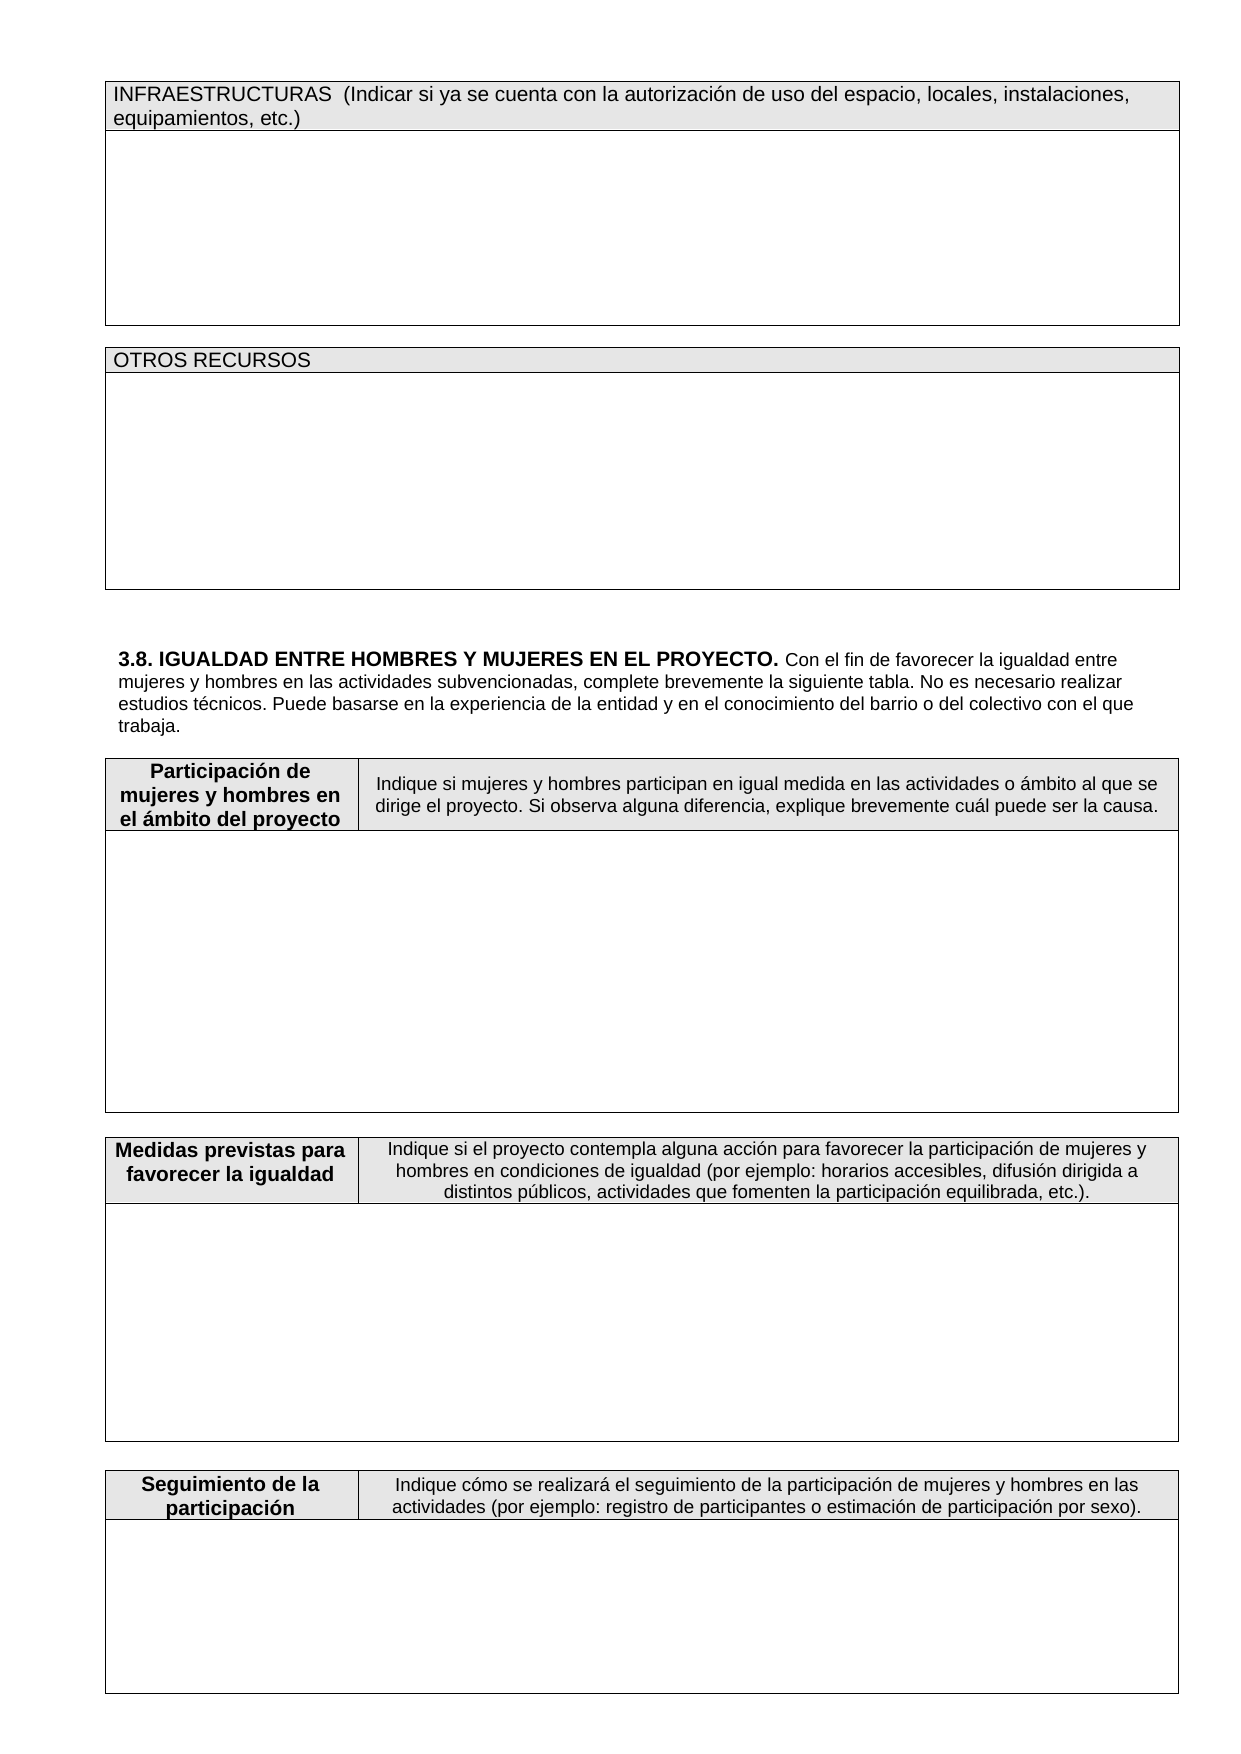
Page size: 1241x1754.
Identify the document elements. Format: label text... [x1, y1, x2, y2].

table_cell [106, 831, 1178, 1112]
table_cell [106, 373, 1179, 589]
table_cell [106, 1520, 1178, 1693]
table_cell [106, 131, 1179, 325]
table_header INFRAESTRUCTURAS (Indicar si ya se cuenta con la autorización de uso del espacio, locales, instalaciones, equipamientos, etc.) [106, 82, 1179, 129]
table_header Indique si mujeres y hombres participan en igual medida en las actividades o ámbito al que se dirige el proyecto. Si observa alguna diferencia, explique brevemente cuál puede ser la causa. [359, 759, 1178, 830]
table_header Indique si el proyecto contempla alguna acción para favorecer la participación de mujeres y hombres en condiciones de igualdad (por ejemplo: horarios accesibles, difusión dirigida a distintos públicos, actividades que fomenten la participación equilibrada, etc.). [359, 1138, 1178, 1202]
table_header OTROS RECURSOS [106, 348, 1179, 372]
table_header Participación de mujeres y hombres en el ámbito del proyecto [106, 759, 358, 830]
table_header Medidas previstas para favorecer la igualdad [106, 1138, 358, 1202]
table_header Seguimiento de la participación [106, 1471, 358, 1519]
text 3.8. IGUALDAD ENTRE HOMBRES Y MUJERES EN EL PROYECTO. Con el fin de favorecer la igualdad entre mujeres y hombres en las actividades subvencionadas, complete brevemente la siguiente tabla. No es necesario realizar estudios técnicos. Puede basarse en la experiencia de la entidad y en el conocimiento del barrio o del colectivo con el que trabaja. [118, 647, 1181, 736]
table_cell [106, 1204, 1178, 1441]
table_header Indique cómo se realizará el seguimiento de la participación de mujeres y hombres en las actividades (por ejemplo: registro de participantes o estimación de participación por sexo). [359, 1471, 1178, 1519]
